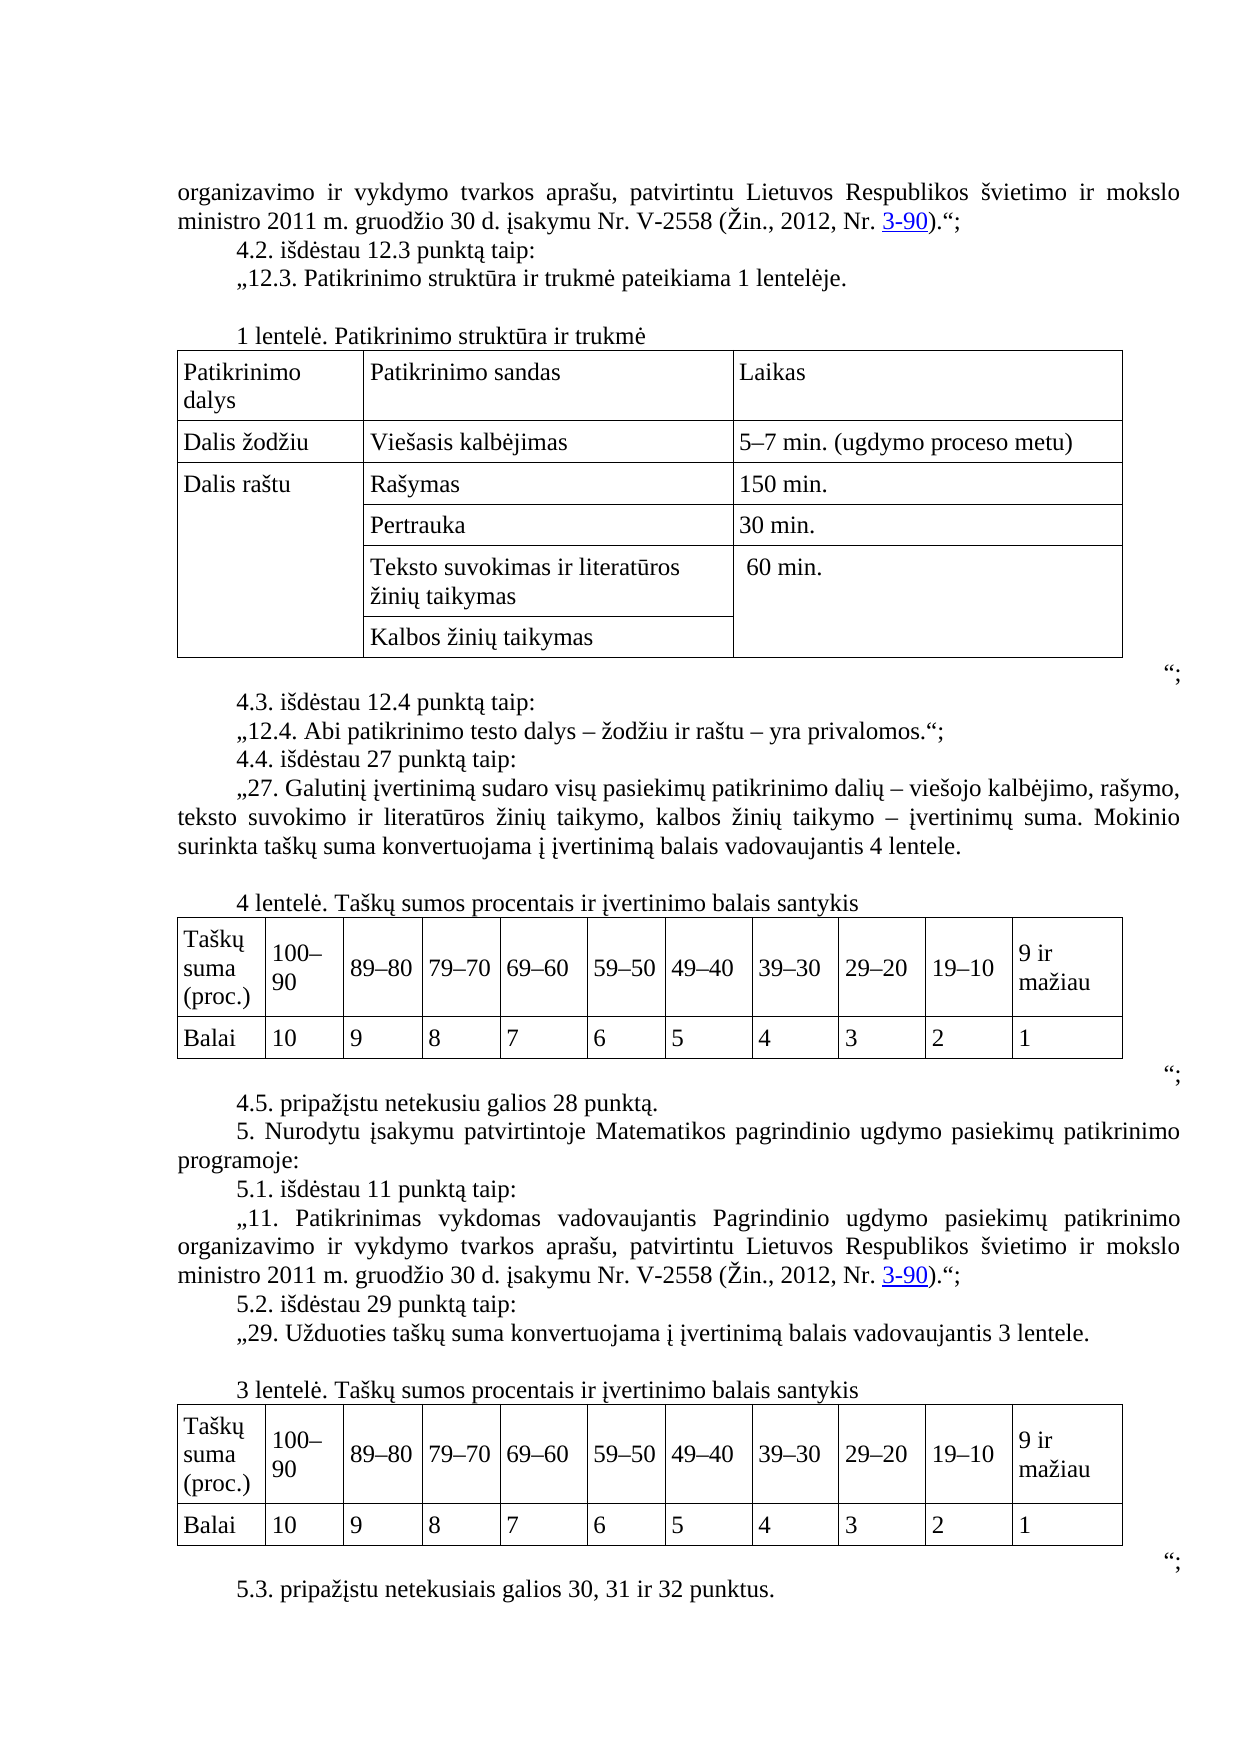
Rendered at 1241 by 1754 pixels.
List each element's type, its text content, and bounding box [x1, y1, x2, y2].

table_cell 2 [926, 1504, 1012, 1545]
table_cell Balai [178, 1017, 265, 1058]
table_cell 2 [926, 1017, 1012, 1058]
text 4.3. išdėstau 12.4 punktą taip: [177, 687, 1181, 716]
text 5.3. pripažįstu netekusiais galios 30, 31 ir 32 punktus. [177, 1574, 1181, 1603]
table_cell 60 min. [734, 546, 1122, 657]
table_header 79–70 [423, 1405, 500, 1503]
table_header Laikas [734, 351, 1122, 420]
table_header 79–70 [423, 918, 500, 1016]
text “; [177, 1059, 1181, 1088]
table_cell Teksto suvokimas ir literatūros žinių taikymas [364, 546, 733, 616]
table_cell 1 [1013, 1017, 1122, 1058]
table_header 49–40 [666, 1405, 752, 1503]
table_header 89–80 [344, 1405, 422, 1503]
text 4.4. išdėstau 27 punktą taip: [177, 744, 1181, 773]
table_header 29–20 [839, 1405, 925, 1503]
table_cell 4 [753, 1504, 838, 1545]
table_header 19–10 [926, 918, 1012, 1016]
table_cell 30 min. [734, 505, 1122, 545]
table_header 89–80 [344, 918, 422, 1016]
text „12.4. Abi patikrinimo testo dalys – žodžiu ir raštu – yra privalomos.“; [177, 716, 1181, 744]
table_header 49–40 [666, 918, 752, 1016]
table_cell Dalis žodžiu [178, 421, 363, 462]
table_cell 7 [501, 1504, 587, 1545]
text 5. Nurodytu įsakymu patvirtintoje Matematikos pagrindinio ugdymo pasiekimų patikrinimo programoje: [177, 1116, 1181, 1174]
table_cell 5 [666, 1017, 752, 1058]
table_header 29–20 [839, 918, 925, 1016]
table_cell 3 [839, 1017, 925, 1058]
text “; [177, 1546, 1181, 1574]
table_header 19–10 [926, 1405, 1012, 1503]
table_header 69–60 [501, 1405, 587, 1503]
table_cell Balai [178, 1504, 265, 1545]
text 4 lentelė. Taškų sumos procentais ir įvertinimo balais santykis [177, 888, 1181, 917]
table_header Taškų suma (proc.) [178, 918, 265, 1016]
text “; [177, 658, 1181, 687]
table_cell 150 min. [734, 463, 1122, 503]
table_cell 9 [344, 1017, 422, 1058]
table_header 100–90 [266, 1405, 343, 1503]
text organizavimo ir vykdymo tvarkos aprašu, patvirtintu Lietuvos Respublikos švietimo ir mokslo ministro 2011 m. gruodžio 30 d. įsakymu Nr. V-2558 (Žin., 2012, Nr. 3-90).“; [177, 177, 1181, 235]
table_cell 8 [423, 1504, 500, 1545]
table_cell 9 [344, 1504, 422, 1545]
table_header 69–60 [501, 918, 587, 1016]
table_cell 6 [588, 1504, 665, 1545]
table_cell 6 [588, 1017, 665, 1058]
table_header 39–30 [753, 918, 838, 1016]
table_cell 10 [266, 1017, 343, 1058]
table_cell 3 [839, 1504, 925, 1545]
table_cell Viešasis kalbėjimas [364, 421, 733, 462]
table_header Patikrinimo dalys [178, 351, 363, 420]
table_header 39–30 [753, 1405, 838, 1503]
text 5.1. išdėstau 11 punktą taip: [177, 1174, 1181, 1203]
text „29. Užduoties taškų suma konvertuojama į įvertinimą balais vadovaujantis 3 lentele. [177, 1318, 1181, 1346]
table_cell Kalbos žinių taikymas [364, 617, 733, 657]
table_cell 5–7 min. (ugdymo proceso metu) [734, 421, 1122, 462]
table_header Taškų suma (proc.) [178, 1405, 265, 1503]
table_cell Rašymas [364, 463, 733, 503]
table_cell Pertrauka [364, 505, 733, 545]
table_header 59–50 [588, 1405, 665, 1503]
text 5.2. išdėstau 29 punktą taip: [177, 1289, 1181, 1318]
text 4.5. pripažįstu netekusiu galios 28 punktą. [177, 1088, 1181, 1116]
text „12.3. Patikrinimo struktūra ir trukmė pateikiama 1 lentelėje. [177, 263, 1181, 292]
table_cell 1 [1013, 1504, 1122, 1545]
table_cell 7 [501, 1017, 587, 1058]
text 4.2. išdėstau 12.3 punktą taip: [177, 235, 1181, 263]
table_cell 4 [753, 1017, 838, 1058]
table_header Patikrinimo sandas [364, 351, 733, 420]
table_cell Dalis raštu [178, 463, 363, 657]
table_header 59–50 [588, 918, 665, 1016]
table_cell 5 [666, 1504, 752, 1545]
table_header 9 ir mažiau [1013, 1405, 1122, 1503]
text „27. Galutinį įvertinimą sudaro visų pasiekimų patikrinimo dalių – viešojo kalbėjimo, rašymo, teksto suvokimo ir literatūros žinių taikymo, kalbos žinių taikymo – įvertinimų suma. Mokinio surinkta taškų suma konvertuojama į įvertinimą balais vadovaujantis 4 lentele. [177, 773, 1181, 859]
table_header 9 ir mažiau [1013, 918, 1122, 1016]
text 1 lentelė. Patikrinimo struktūra ir trukmė [177, 321, 1181, 350]
text „11. Patikrinimas vykdomas vadovaujantis Pagrindinio ugdymo pasiekimų patikrinimo organizavimo ir vykdymo tvarkos aprašu, patvirtintu Lietuvos Respublikos švietimo ir mokslo ministro 2011 m. gruodžio 30 d. įsakymu Nr. V-2558 (Žin., 2012, Nr. 3-90).“; [177, 1203, 1181, 1289]
table_cell 10 [266, 1504, 343, 1545]
text 3 lentelė. Taškų sumos procentais ir įvertinimo balais santykis [177, 1375, 1181, 1404]
table_cell 8 [423, 1017, 500, 1058]
table_header 100–90 [266, 918, 343, 1016]
